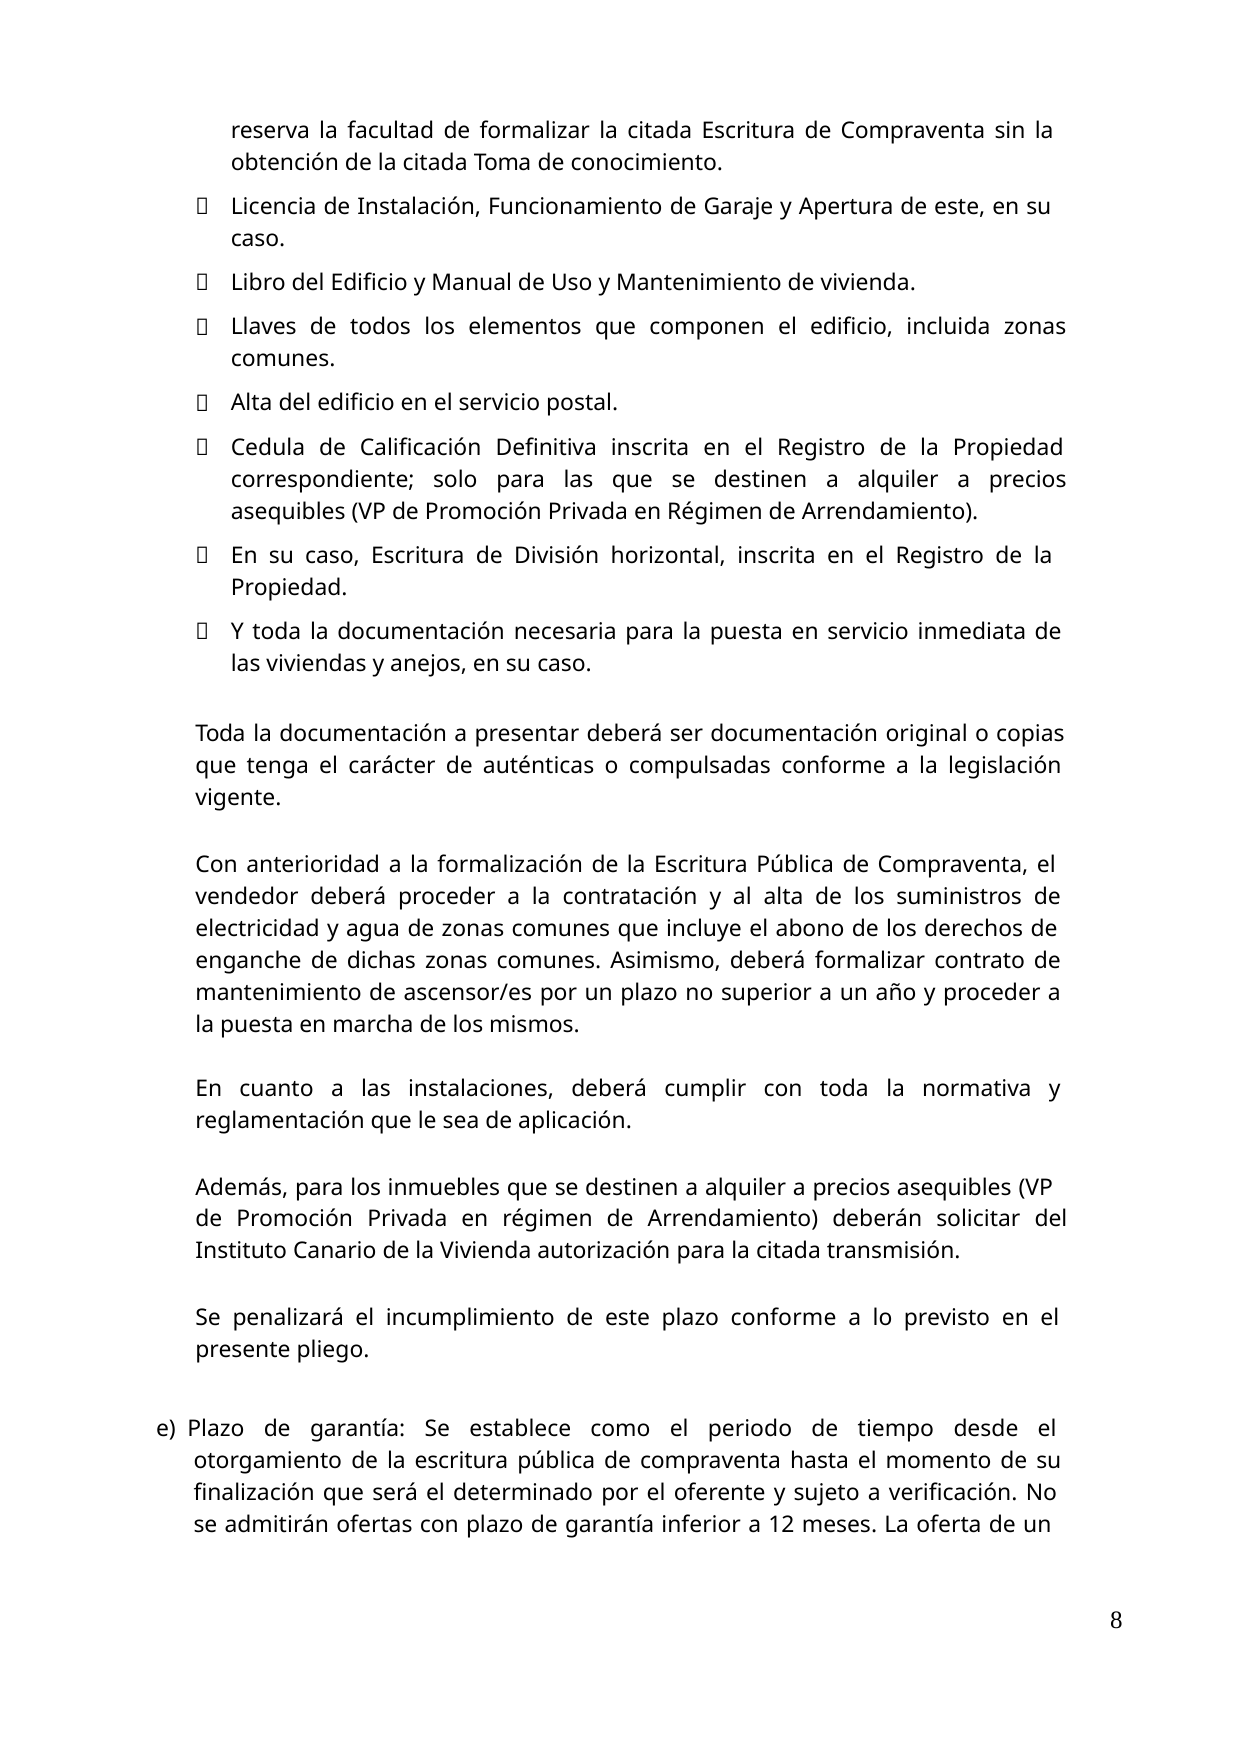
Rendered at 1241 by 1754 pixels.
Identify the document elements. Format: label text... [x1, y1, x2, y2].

text Con anterioridad a la formalización de la Escritura Pública de Compraventa, el [195, 850, 1146, 878]
text vendedor deberá proceder a la contratación y al alta de los suministros de [195, 882, 1146, 910]
text otorgamiento de la escritura pública de compraventa hasta el momento de su [193, 1446, 1146, 1474]
text mantenimiento de ascensor/es por un plazo no superior a un año y proceder a [195, 978, 1146, 1006]
text Libro del Edificio y Manual de Uso y Mantenimiento de vivienda. [231, 268, 991, 296]
text  [195, 541, 231, 569]
text  [195, 268, 231, 296]
text Además, para los inmuebles que se destinen a alquiler a precios asequibles (VP [195, 1173, 1146, 1201]
text Cedula de Calificación Definitiva inscrita en el Registro de la Propiedad [231, 433, 1146, 461]
text Alta del edificio en el servicio postal. [231, 388, 676, 416]
text 8 [1110, 1606, 1147, 1634]
text caso. [231, 224, 1145, 252]
text que tenga el carácter de auténticas o compulsadas conforme a la legislación [195, 751, 1146, 779]
text la puesta en marcha de los mismos. [195, 1010, 1146, 1038]
text  [195, 433, 231, 461]
text asequibles (VP de Promoción Privada en Régimen de Arrendamiento). [231, 497, 1146, 525]
text las viviendas y anejos, en su caso. [231, 649, 1146, 677]
text  [195, 388, 231, 417]
text Llaves de todos los elementos que componen el edificio, incluida zonas [231, 312, 1146, 340]
text  [195, 312, 231, 341]
text  [195, 192, 231, 220]
text finalización que será el determinado por el oferente y sujeto a verificación. No [193, 1478, 1146, 1506]
text Toda la documentación a presentar deberá ser documentación original o copias [195, 719, 1146, 747]
text enganche de dichas zonas comunes. Asimismo, deberá formalizar contrato de [195, 946, 1146, 974]
text presente pliego. [195, 1336, 1146, 1363]
text obtención de la citada Toma de conocimiento. [231, 148, 1145, 176]
text vigente. [195, 783, 1146, 811]
text Propiedad. [231, 573, 1145, 601]
text  [195, 617, 231, 645]
text En cuanto a las instalaciones, deberá cumplir con toda la normativa y [195, 1074, 1146, 1102]
text Se penalizará el incumplimiento de este plazo conforme a lo previsto en el [195, 1303, 1146, 1331]
text En su caso, Escritura de División horizontal, inscrita en el Registro de la [231, 541, 1145, 569]
text de Promoción Privada en régimen de Arrendamiento) deberán solicitar del [195, 1205, 1146, 1232]
text Instituto Canario de la Vivienda autorización para la citada transmisión. [195, 1237, 1146, 1264]
text se admitirán ofertas con plazo de garantía inferior a 12 meses. La oferta de un [193, 1510, 1146, 1538]
text Licencia de Instalación, Funcionamiento de Garaje y Apertura de este, en su [231, 192, 1145, 220]
text correspondiente; solo para las que se destinen a alquiler a precios [231, 465, 1146, 493]
text Y toda la documentación necesaria para la puesta en servicio inmediata de [231, 617, 1146, 645]
text reglamentación que le sea de aplicación. [195, 1106, 1146, 1134]
text electricidad y agua de zonas comunes que incluye el abono de los derechos de [195, 914, 1146, 942]
text reserva la facultad de formalizar la citada Escritura de Compraventa sin la [231, 116, 1145, 144]
text e) Plazo de garantía: Se establece como el periodo de tiempo desde el [156, 1414, 1146, 1442]
text comunes. [231, 345, 1146, 372]
